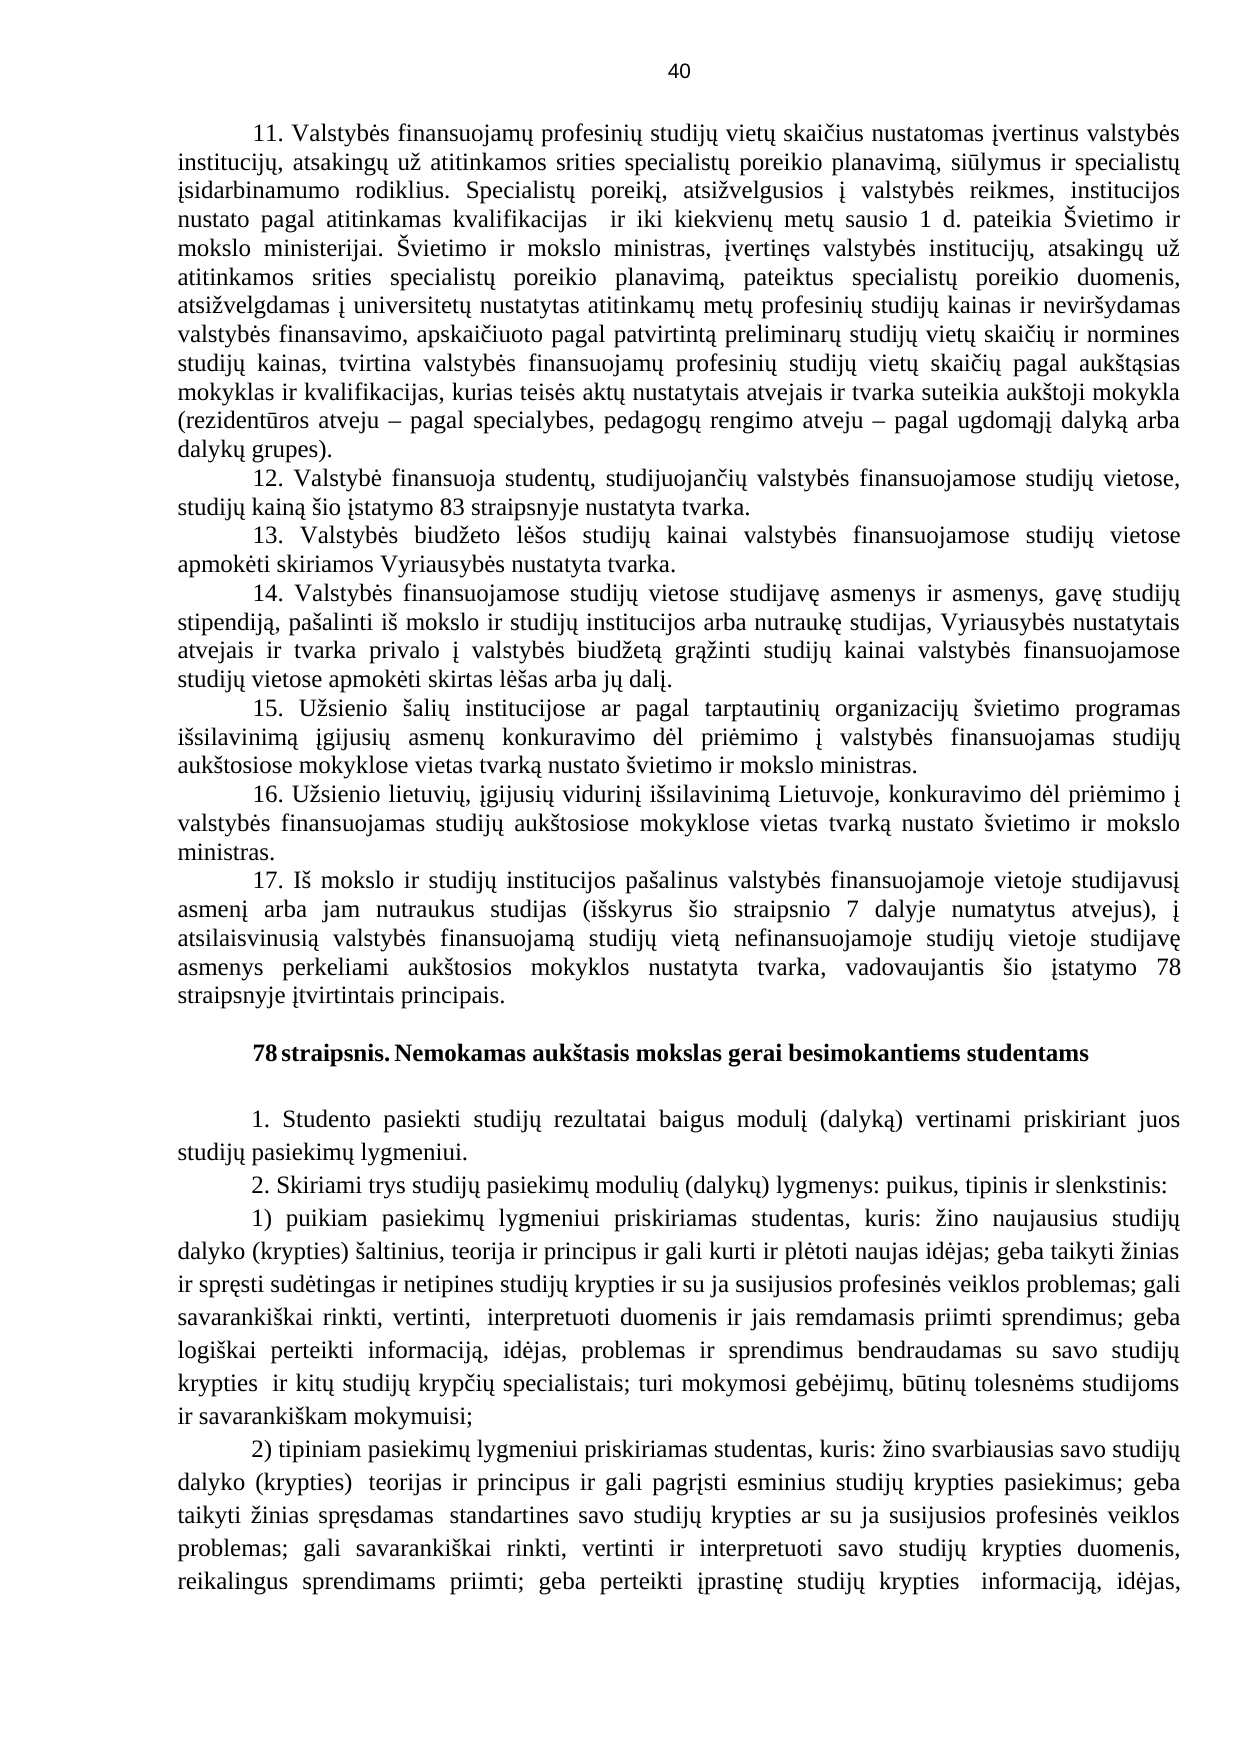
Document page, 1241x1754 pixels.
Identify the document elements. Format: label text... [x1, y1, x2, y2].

text 2. Skiriami trys studijų pasiekimų modulių (dalykų) lygmenys: puikus, tipinis ir slenkstinis: [177, 1170, 1181, 1199]
text 17. Iš mokslo ir studijų institucijos pašalinus valstybės finansuojamoje vietoje studijavusį asmenį arba jam nutraukus studijas (išskyrus šio straipsnio 7 dalyje numatytus atvejus), į atsilaisvinusią valstybės finansuojamą studijų vietą nefinansuojamoje studijų vietoje studijavę asmenys perkeliami aukštosios mokyklos nustatyta tvarka, vadovaujantis šio įstatymo 78 straipsnyje įtvirtintais principais. [177, 866, 1181, 1009]
text 15. Užsienio šalių institucijose ar pagal tarptautinių organizacijų švietimo programas išsilavinimą įgijusių asmenų konkuravimo dėl priėmimo į valstybės finansuojamas studijų aukštosiose mokyklose vietas tvarką nustato švietimo ir mokslo ministras. [177, 693, 1181, 779]
text 1. Studento pasiekti studijų rezultatai baigus modulį (dalyką) vertinami priskiriant juos studijų pasiekimų lygmeniui. [177, 1104, 1181, 1166]
text 13. Valstybės biudžeto lėšos studijų kainai valstybės finansuojamose studijų vietose apmokėti skiriamos Vyriausybės nustatyta tvarka. [177, 521, 1181, 578]
text 14. Valstybės finansuojamose studijų vietose studijavę asmenys ir asmenys, gavę studijų stipendiją, pašalinti iš mokslo ir studijų institucijos arba nutraukę studijas, Vyriausybės nustatytais atvejais ir tvarka privalo į valstybės biudžetą grąžinti studijų kainai valstybės finansuojamose studijų vietose apmokėti skirtas lėšas arba jų dalį. [177, 578, 1181, 693]
text 11. Valstybės finansuojamų profesinių studijų vietų skaičius nustatomas įvertinus valstybės institucijų, atsakingų už atitinkamos srities specialistų poreikio planavimą, siūlymus ir specialistų įsidarbinamumo rodiklius. Specialistų poreikį, atsižvelgusios į valstybės reikmes, institucijos nustato pagal atitinkamas kvalifikacijas ir iki kiekvienų metų sausio 1 d. pateikia Švietimo ir mokslo ministerijai. Švietimo ir mokslo ministras, įvertinęs valstybės institucijų, atsakingų už atitinkamos srities specialistų poreikio planavimą, pateiktus specialistų poreikio duomenis, atsižvelgdamas į universitetų nustatytas atitinkamų metų profesinių studijų kainas ir neviršydamas valstybės finansavimo, apskaičiuoto pagal patvirtintą preliminarų studijų vietų skaičių ir normines studijų kainas, tvirtina valstybės finansuojamų profesinių studijų vietų skaičių pagal aukštąsias mokyklas ir kvalifikacijas, kurias teisės aktų nustatytais atvejais ir tvarka suteikia aukštoji mokykla (rezidentūros atveju – pagal specialybes, pedagogų rengimo atveju – pagal ugdomąjį dalyką arba dalykų grupes). [177, 118, 1181, 463]
text 2) tipiniam pasiekimų lygmeniui priskiriamas studentas, kuris: žino svarbiausias savo studijų dalyko (krypties) teorijas ir principus ir gali pagrįsti esminius studijų krypties pasiekimus; geba taikyti žinias spręsdamas standartines savo studijų krypties ar su ja susijusios profesinės veiklos problemas; gali savarankiškai rinkti, vertinti ir interpretuoti savo studijų krypties duomenis, reikalingus sprendimams priimti; geba perteikti įprastinę studijų krypties informaciją, idėjas, [177, 1434, 1181, 1595]
text 78 straipsnis. Nemokamas aukštasis mokslas gerai besimokantiems studentams [177, 1038, 1181, 1067]
text 16. Užsienio lietuvių, įgijusių vidurinį išsilavinimą Lietuvoje, konkuravimo dėl priėmimo į valstybės finansuojamas studijų aukštosiose mokyklose vietas tvarką nustato švietimo ir mokslo ministras. [177, 779, 1181, 866]
text 12. Valstybė finansuoja studentų, studijuojančių valstybės finansuojamose studijų vietose, studijų kainą šio įstatymo 83 straipsnyje nustatyta tvarka. [177, 463, 1181, 521]
text 1) puikiam pasiekimų lygmeniui priskiriamas studentas, kuris: žino naujausius studijų dalyko (krypties) šaltinius, teorija ir principus ir gali kurti ir plėtoti naujas idėjas; geba taikyti žinias ir spręsti sudėtingas ir netipines studijų krypties ir su ja susijusios profesinės veiklos problemas; gali savarankiškai rinkti, vertinti, interpretuoti duomenis ir jais remdamasis priimti sprendimus; geba logiškai perteikti informaciją, idėjas, problemas ir sprendimus bendraudamas su savo studijų krypties ir kitų studijų krypčių specialistais; turi mokymosi gebėjimų, būtinų tolesnėms studijoms ir savarankiškam mokymuisi; [177, 1203, 1181, 1430]
